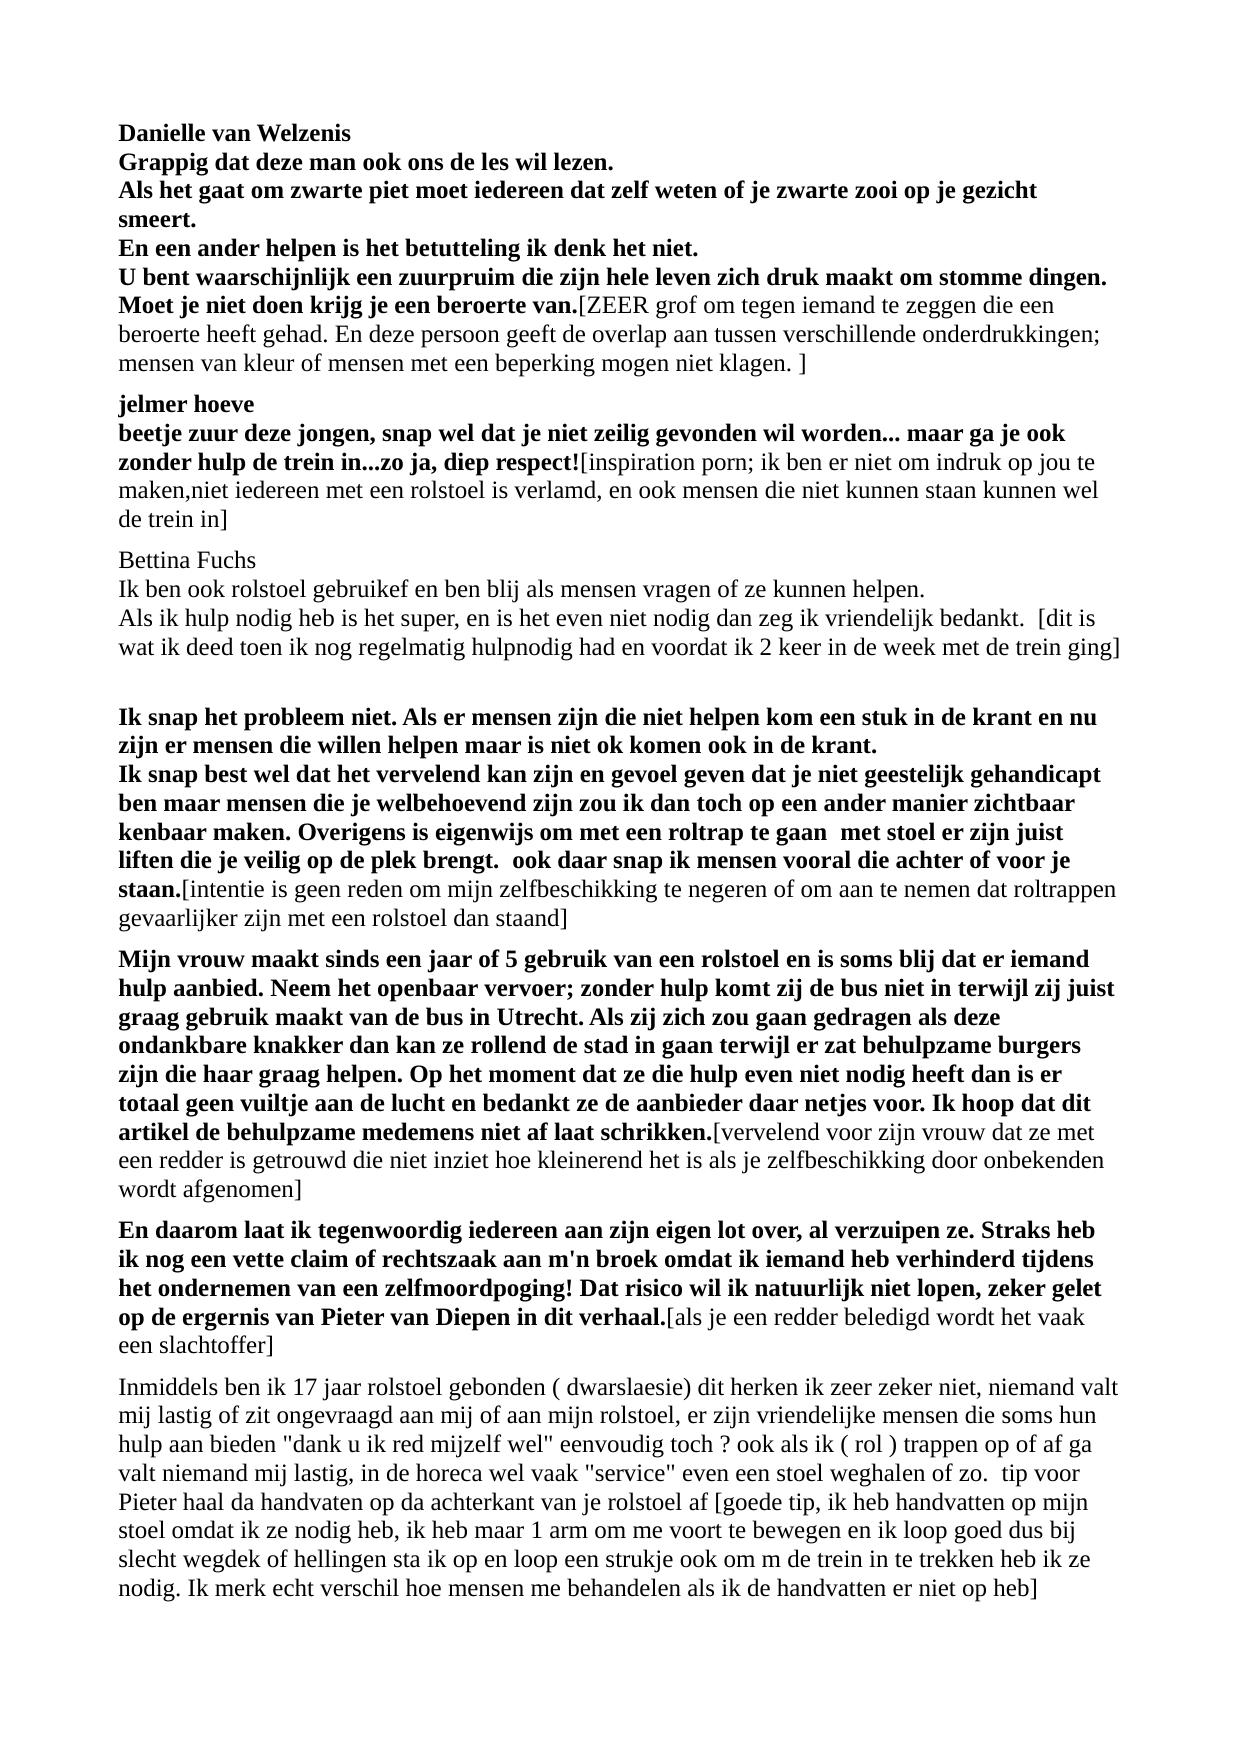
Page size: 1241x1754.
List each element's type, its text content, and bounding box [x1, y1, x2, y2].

text Moet je niet doen krijg je een beroerte van.[ZEER grof om tegen iemand te zeggen die een beroerte heeft gehad. En deze persoon geeft de overlap aan tussen verschillende onderdrukkingen; mensen van kleur of mensen met een beperking mogen niet klagen. ] [118, 291, 1122, 377]
text Als het gaat om zwarte piet moet iedereen dat zelf weten of je zwarte zooi op je gezicht smeert. [118, 176, 1122, 233]
text Bettina Fuchs [118, 546, 1122, 574]
text En een ander helpen is het betutteling ik denk het niet. [118, 233, 1122, 262]
text Danielle van Welzenis [118, 118, 1122, 147]
text Ik snap het probleem niet. Als er mensen zijn die niet helpen kom een stuk in de krant en nu zijn er mensen die willen helpen maar is niet ok komen ook in de krant. Ik snap best wel dat het vervelend kan zijn en gevoel geven dat je niet geestelijk gehandicapt ben maar mensen die je welbehoevend zijn zou ik dan toch op een ander manier zichtbaar kenbaar maken. Overigens is eigenwijs om met een roltrap te gaan met stoel er zijn juist liften die je veilig op de plek brengt. ook daar snap ik mensen vooral die achter of voor je staan.[intentie is geen reden om mijn zelfbeschikking te negeren of om aan te nemen dat roltrappen gevaarlijker zijn met een rolstoel dan staand] [118, 702, 1122, 932]
text En daarom laat ik tegenwoordig iedereen aan zijn eigen lot over, al verzuipen ze. Straks heb ik nog een vette claim of rechtszaak aan m'n broek omdat ik iemand heb verhinderd tijdens het ondernemen van een zelfmoordpoging! Dat risico wil ik natuurlijk niet lopen, zeker gelet op de ergernis van Pieter van Diepen in dit verhaal.[als je een redder beledigd wordt het vaak een slachtoffer] [118, 1216, 1122, 1359]
text U bent waarschijnlijk een zuurpruim die zijn hele leven zich druk maakt om stomme dingen. [118, 262, 1122, 291]
text beetje zuur deze jongen, snap wel dat je niet zeilig gevonden wil worden... maar ga je ook zonder hulp de trein in...zo ja, diep respect![inspiration porn; ik ben er niet om indruk op jou te maken,niet iedereen met een rolstoel is verlamd, en ook mensen die niet kunnen staan kunnen wel de trein in] [118, 418, 1122, 533]
text Grappig dat deze man ook ons de les wil lezen. [118, 147, 1122, 176]
text Mijn vrouw maakt sinds een jaar of 5 gebruik van een rolstoel en is soms blij dat er iemand hulp aanbied. Neem het openbaar vervoer; zonder hulp komt zij de bus niet in terwijl zij juist graag gebruik maakt van de bus in Utrecht. Als zij zich zou gaan gedragen als deze ondankbare knakker dan kan ze rollend de stad in gaan terwijl er zat behulpzame burgers zijn die haar graag helpen. Op het moment dat ze die hulp even niet nodig heeft dan is er totaal geen vuiltje aan de lucht en bedankt ze de aanbieder daar netjes voor. Ik hoop dat dit artikel de behulpzame medemens niet af laat schrikken.[vervelend voor zijn vrouw dat ze met een redder is getrouwd die niet inziet hoe kleinerend het is als je zelfbeschikking door onbekenden wordt afgenomen] [118, 944, 1122, 1203]
text Ik ben ook rolstoel gebruikef en ben blij als mensen vragen of ze kunnen helpen. [118, 574, 1122, 603]
text Als ik hulp nodig heb is het super, en is het even niet nodig dan zeg ik vriendelijk bedankt. [dit is wat ik deed toen ik nog regelmatig hulpnodig had en voordat ik 2 keer in de week met de trein ging] [118, 603, 1122, 661]
text jelmer hoeve [118, 389, 1122, 418]
text Inmiddels ben ik 17 jaar rolstoel gebonden ( dwarslaesie) dit herken ik zeer zeker niet, niemand valt mij lastig of zit ongevraagd aan mij of aan mijn rolstoel, er zijn vriendelijke mensen die soms hun hulp aan bieden "dank u ik red mijzelf wel" eenvoudig toch ? ook als ik ( rol ) trappen op of af ga valt niemand mij lastig, in de horeca wel vaak "service" even een stoel weghalen of zo. tip voor Pieter haal da handvaten op da achterkant van je rolstoel af [goede tip, ik heb handvatten op mijn stoel omdat ik ze nodig heb, ik heb maar 1 arm om me voort te bewegen en ik loop goed dus bij slecht wegdek of hellingen sta ik op en loop een strukje ook om m de trein in te trekken heb ik ze nodig. Ik merk echt verschil hoe mensen me behandelen als ik de handvatten er niet op heb] [118, 1372, 1122, 1602]
